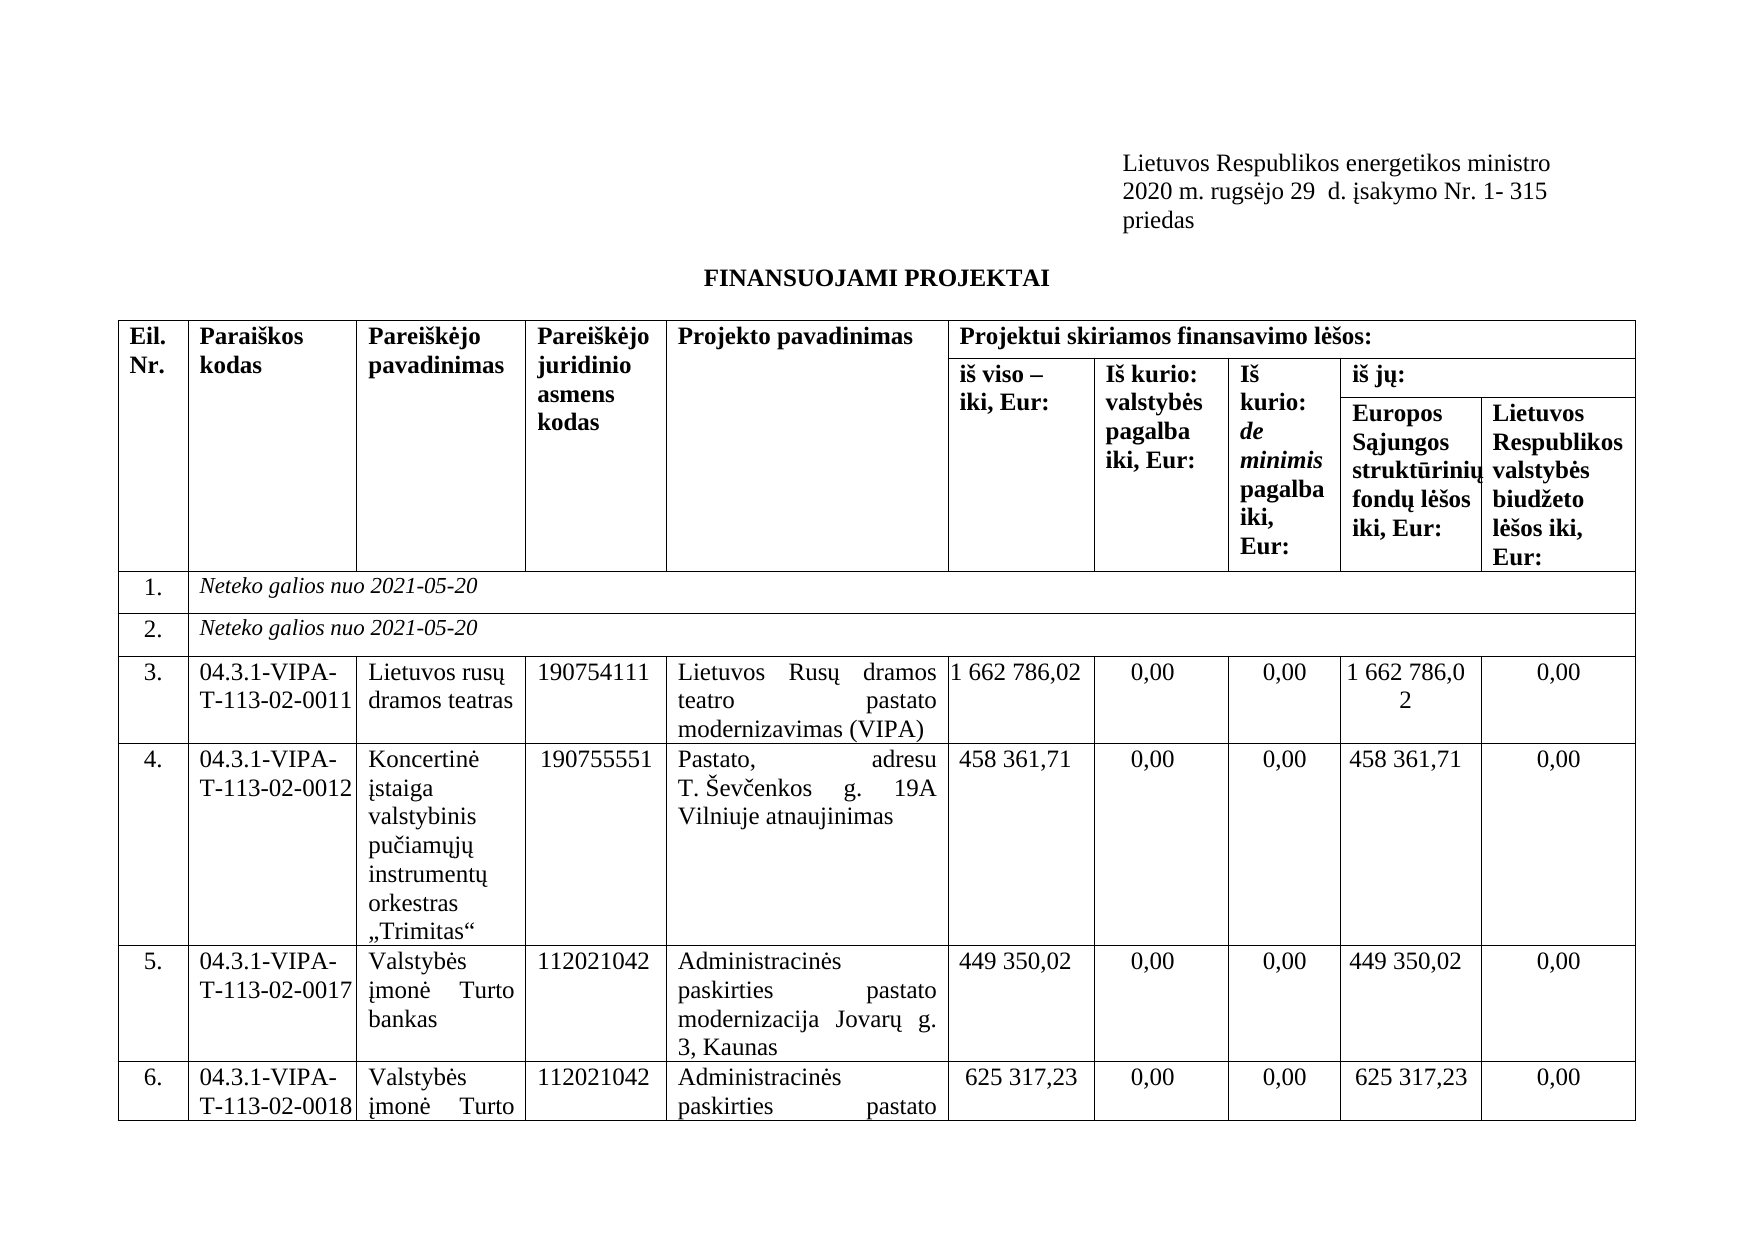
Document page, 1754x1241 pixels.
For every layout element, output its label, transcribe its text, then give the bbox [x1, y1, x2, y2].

table_cell 5. [119, 946, 188, 1061]
table_cell 0,00 [1095, 744, 1228, 945]
text Lietuvos Respublikos energetikos ministro [1122, 148, 1636, 176]
table_cell Lietuvos Respublikos valstybės biudžeto lėšos iki, Eur: [1482, 398, 1635, 571]
table_cell 0,00 [1482, 657, 1635, 743]
table_cell 2. [119, 614, 188, 656]
table_cell 0,00 [1482, 744, 1635, 945]
table_cell Administracinės paskirties pastato [667, 1062, 948, 1120]
table_cell 1 662 786,02 [1341, 657, 1481, 743]
table_cell 04.3.1-VIPA-T-113-02-0011 [189, 657, 356, 743]
table_header Paraiškos kodas [189, 321, 356, 571]
table_cell 04.3.1-VIPA-T-113-02-0017 [189, 946, 356, 1061]
table_cell 04.3.1-VIPA-T-113-02-0018 [189, 1062, 356, 1120]
table_header Projekto pavadinimas [667, 321, 948, 571]
table_cell Pastato, adresu T. Ševčenkos g. 19A Vilniuje atnaujinimas [667, 744, 948, 945]
table_cell 0,00 [1229, 657, 1340, 743]
table_header Pareiškėjo juridinio asmens kodas [526, 321, 666, 571]
table_cell Valstybės įmonė Turto bankas [357, 946, 525, 1061]
table_cell 0,00 [1095, 1062, 1228, 1120]
table_cell 0,00 [1482, 946, 1635, 1061]
text priedas [1122, 205, 1636, 234]
table_cell 112021042 [526, 1062, 666, 1120]
table_cell Lietuvos rusų dramos teatras [357, 657, 525, 743]
table_cell 112021042 [526, 946, 666, 1061]
table_header Projektui skiriamos finansavimo lėšos: [949, 321, 1635, 358]
table_cell Administracinės paskirties pastato modernizacija Jovarų g. 3, Kaunas [667, 946, 948, 1061]
table_cell Valstybės įmonė Turto [357, 1062, 525, 1120]
table_cell 0,00 [1482, 1062, 1635, 1120]
table_cell Neteko galios nuo 2021-05-20 [189, 614, 1635, 656]
table_cell Lietuvos Rusų dramos teatro pastato modernizavimas (VIPA) [667, 657, 948, 743]
table_cell 04.3.1-VIPA-T-113-02-0012 [189, 744, 356, 945]
text FINANSUOJAMI PROJEKTAI [118, 263, 1636, 291]
table_cell 1 662 786,02 [949, 657, 1094, 743]
table_header Pareiškėjo pavadinimas [357, 321, 525, 571]
table_cell 449 350,02 [1341, 946, 1481, 1061]
table_header Eil. Nr. [119, 321, 188, 571]
table_cell 0,00 [1229, 946, 1340, 1061]
table_cell 6. [119, 1062, 188, 1120]
table_cell Iš kurio: valstybės pagalba iki, Eur: [1095, 359, 1228, 571]
table_cell iš viso – iki, Eur: [949, 359, 1094, 571]
table_cell 625 317,23 [949, 1062, 1094, 1120]
table_cell 4. [119, 744, 188, 945]
table_cell 449 350,02 [949, 946, 1094, 1061]
table_cell 0,00 [1229, 1062, 1340, 1120]
table_cell 0,00 [1229, 744, 1340, 945]
table_cell 625 317,23 [1341, 1062, 1481, 1120]
table_cell Europos Sąjungos struktūrinių fondų lėšos iki, Eur: [1341, 398, 1481, 571]
table_cell 1. [119, 572, 188, 613]
table_cell 190754111 [526, 657, 666, 743]
table_cell iš jų: [1341, 359, 1635, 397]
table_cell 458 361,71 [1341, 744, 1481, 945]
table_cell Koncertinė įstaiga valstybinis pučiamųjų instrumentų orkestras „Trimitas“ [357, 744, 525, 945]
table_cell 0,00 [1095, 657, 1228, 743]
table_cell Iš kurio: de minimis pagalba iki, Eur: [1229, 359, 1340, 571]
text 2020 m. rugsėjo 29 d. įsakymo Nr. 1- 315 [1122, 176, 1636, 205]
table_cell 3. [119, 657, 188, 743]
table_cell 190755551 [526, 744, 666, 945]
table_cell 0,00 [1095, 946, 1228, 1061]
table_cell Neteko galios nuo 2021-05-20 [189, 572, 1635, 613]
table_cell 458 361,71 [949, 744, 1094, 945]
